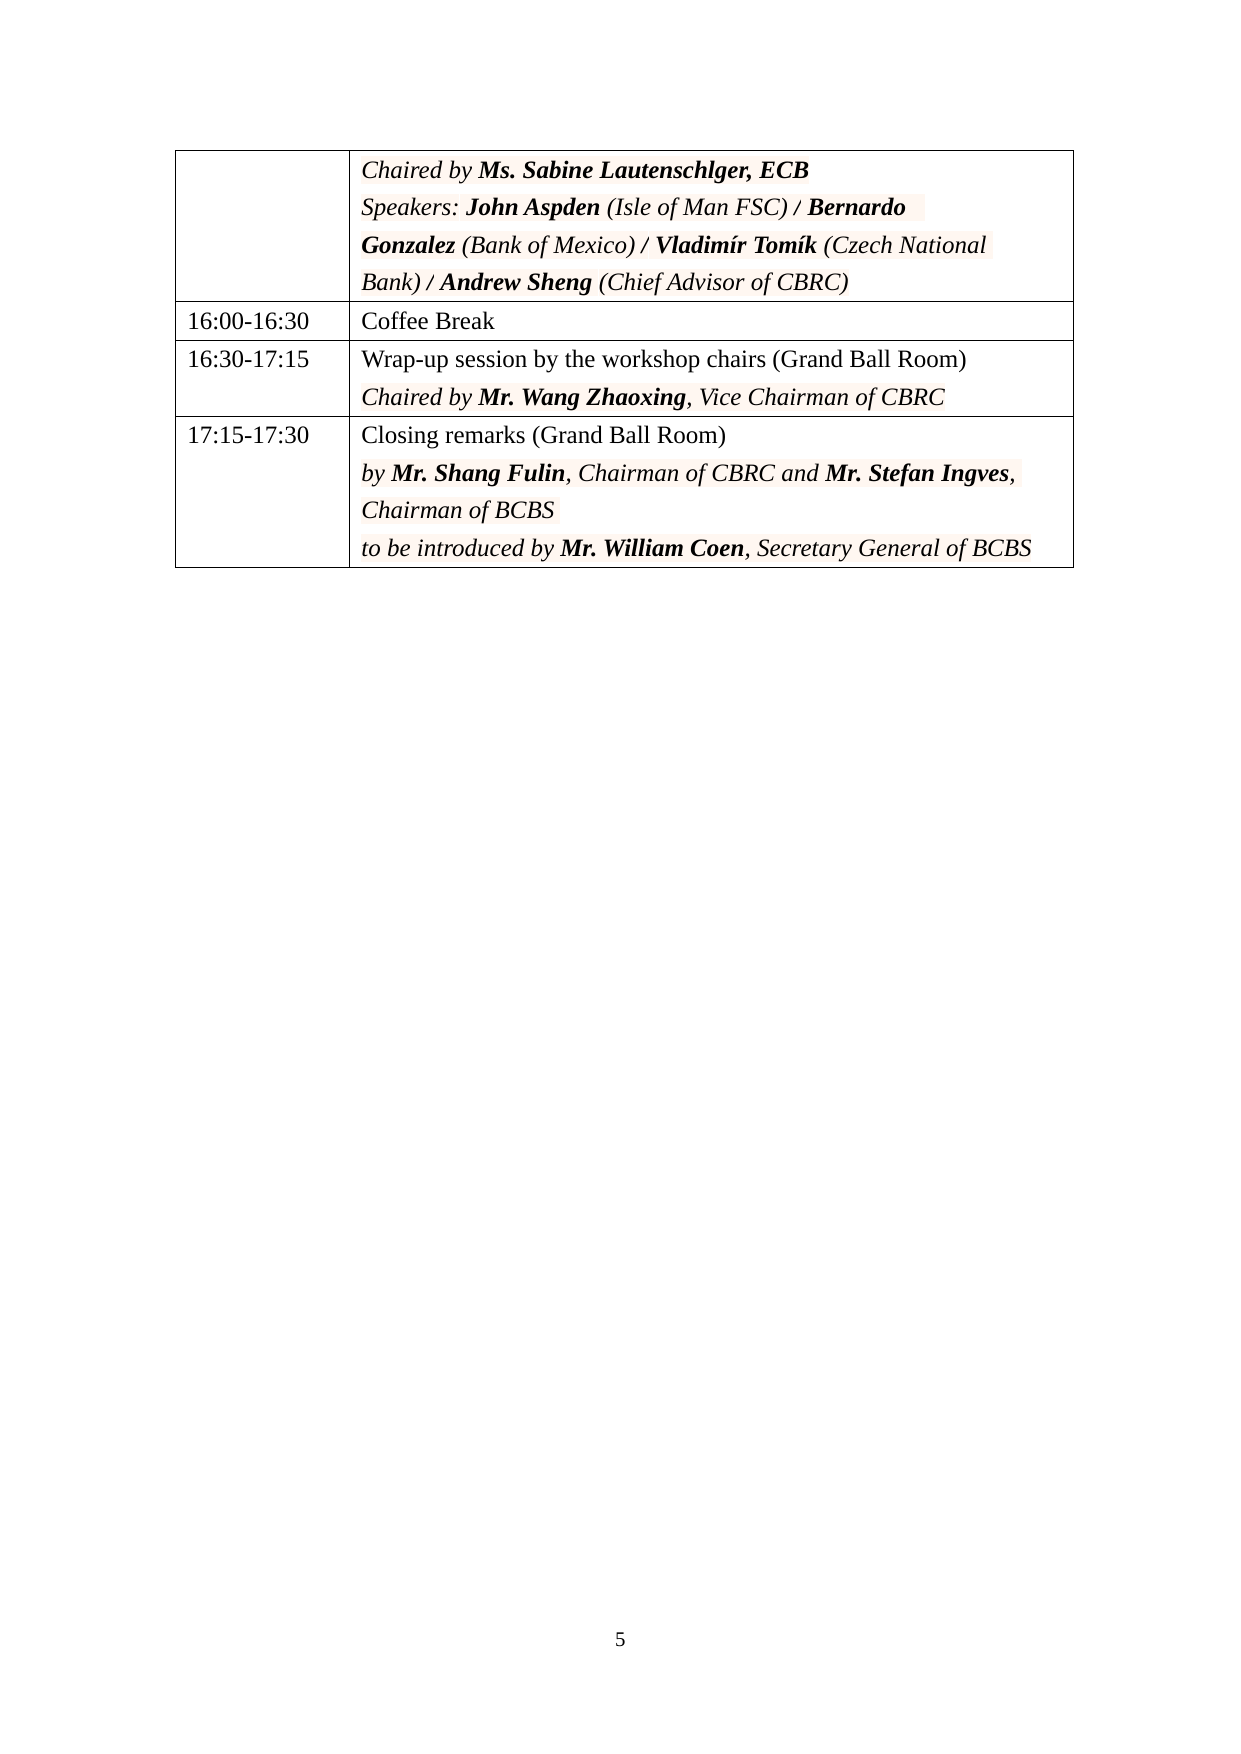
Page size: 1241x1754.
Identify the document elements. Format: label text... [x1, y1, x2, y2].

table_cell Chaired by Ms. Sabine Lautenschlger, ECB Speakers: John Aspden (Isle of Man FSC) / Bernardo Gonzalez (Bank of Mexico) / Vladimír Tomík (Czech National Bank) / Andrew Sheng (Chief Advisor of CBRC) [350, 151, 1073, 301]
table_cell Wrap-up session by the workshop chairs (Grand Ball Room) Chaired by Mr. Wang Zhaoxing, Vice Chairman of CBRC [350, 341, 1073, 416]
table_cell Closing remarks (Grand Ball Room) by Mr. Shang Fulin, Chairman of CBRC and Mr. Stefan Ingves, Chairman of BCBS to be introduced by Mr. William Coen, Secretary General of BCBS [350, 417, 1073, 567]
table_cell [176, 151, 349, 301]
table_cell Coffee Break [350, 302, 1073, 339]
table_cell 16:30-17:15 [176, 341, 349, 416]
table_cell 16:00-16:30 [176, 302, 349, 339]
table_cell 17:15-17:30 [176, 417, 349, 567]
